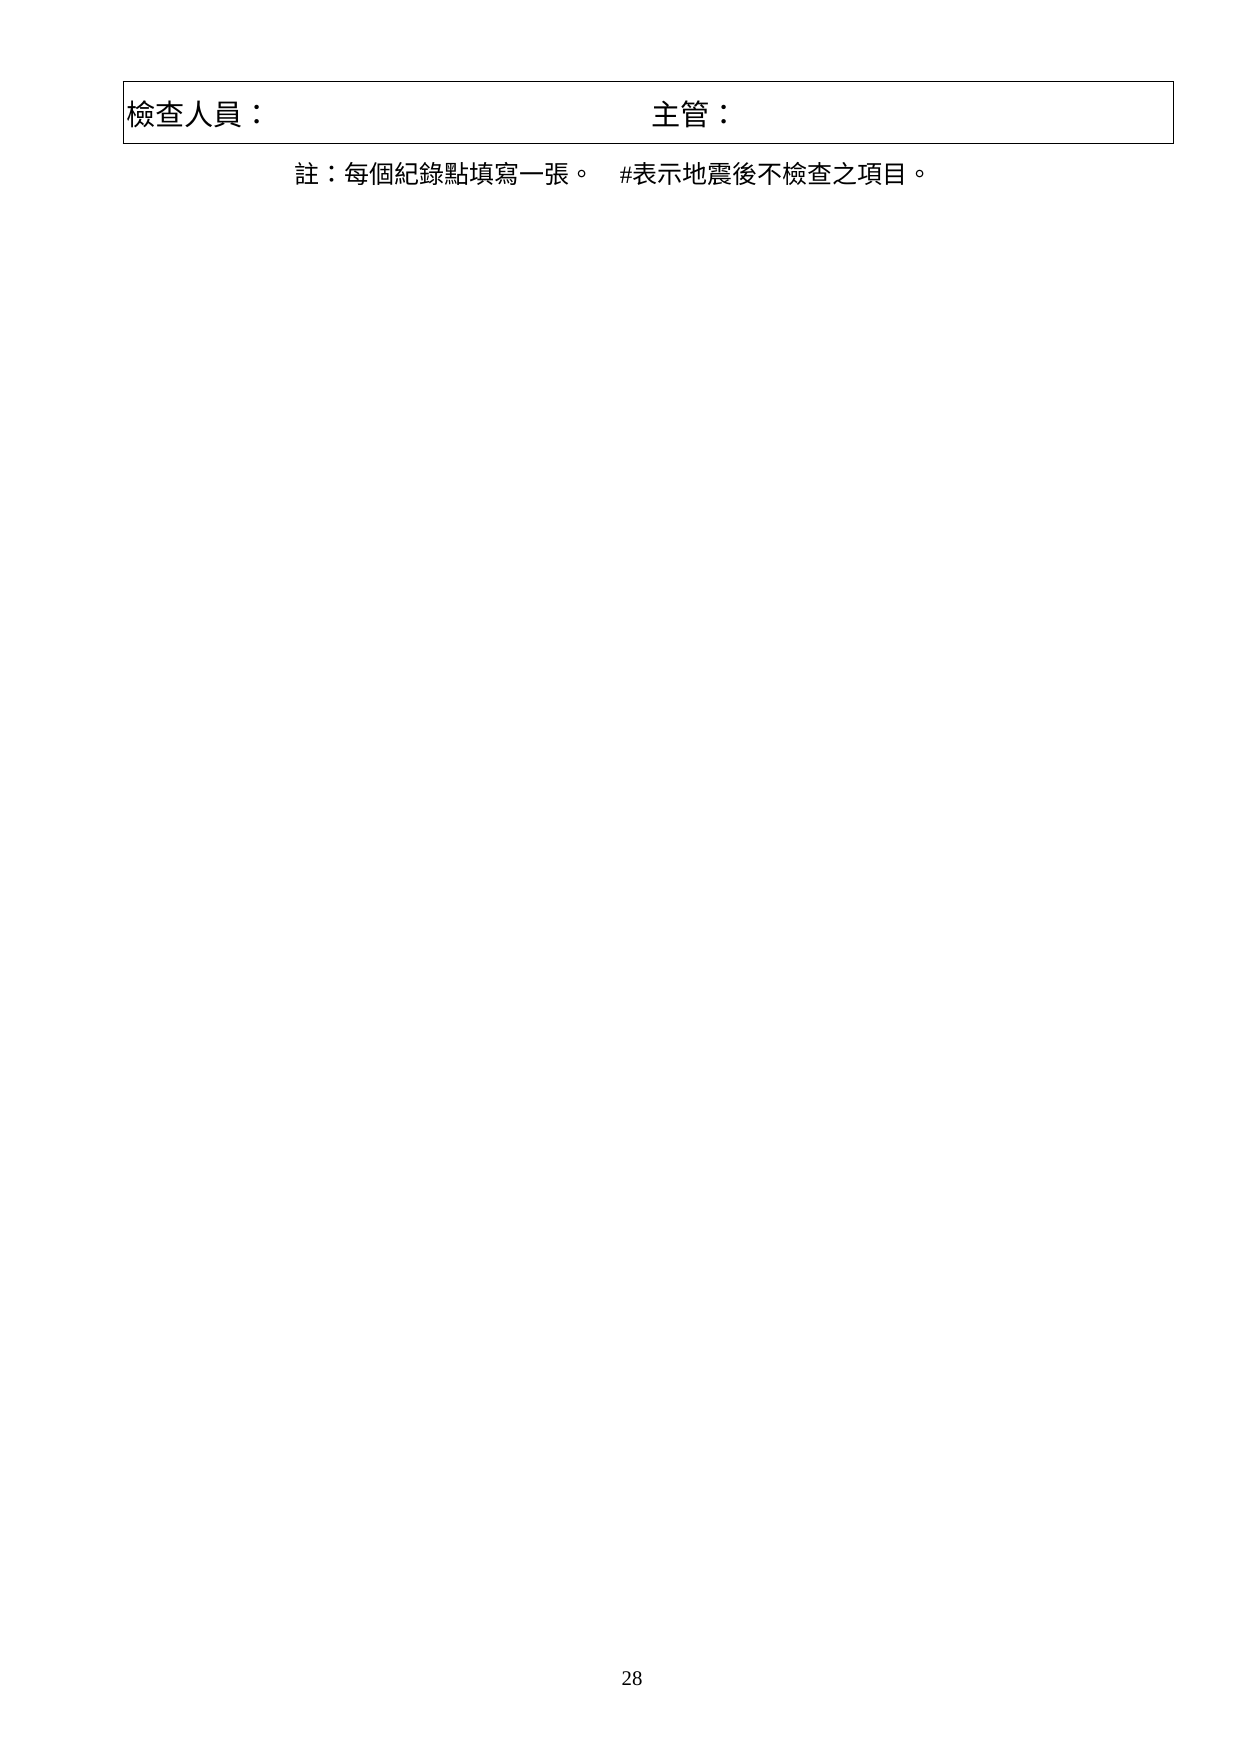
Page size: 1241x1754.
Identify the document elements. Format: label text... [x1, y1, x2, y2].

subtitle 註：每個紀錄點填寫一張。 #表示地震後不檢查之項目。 [83, 144, 1181, 194]
table_cell 檢查人員： 主管： [124, 82, 1173, 143]
